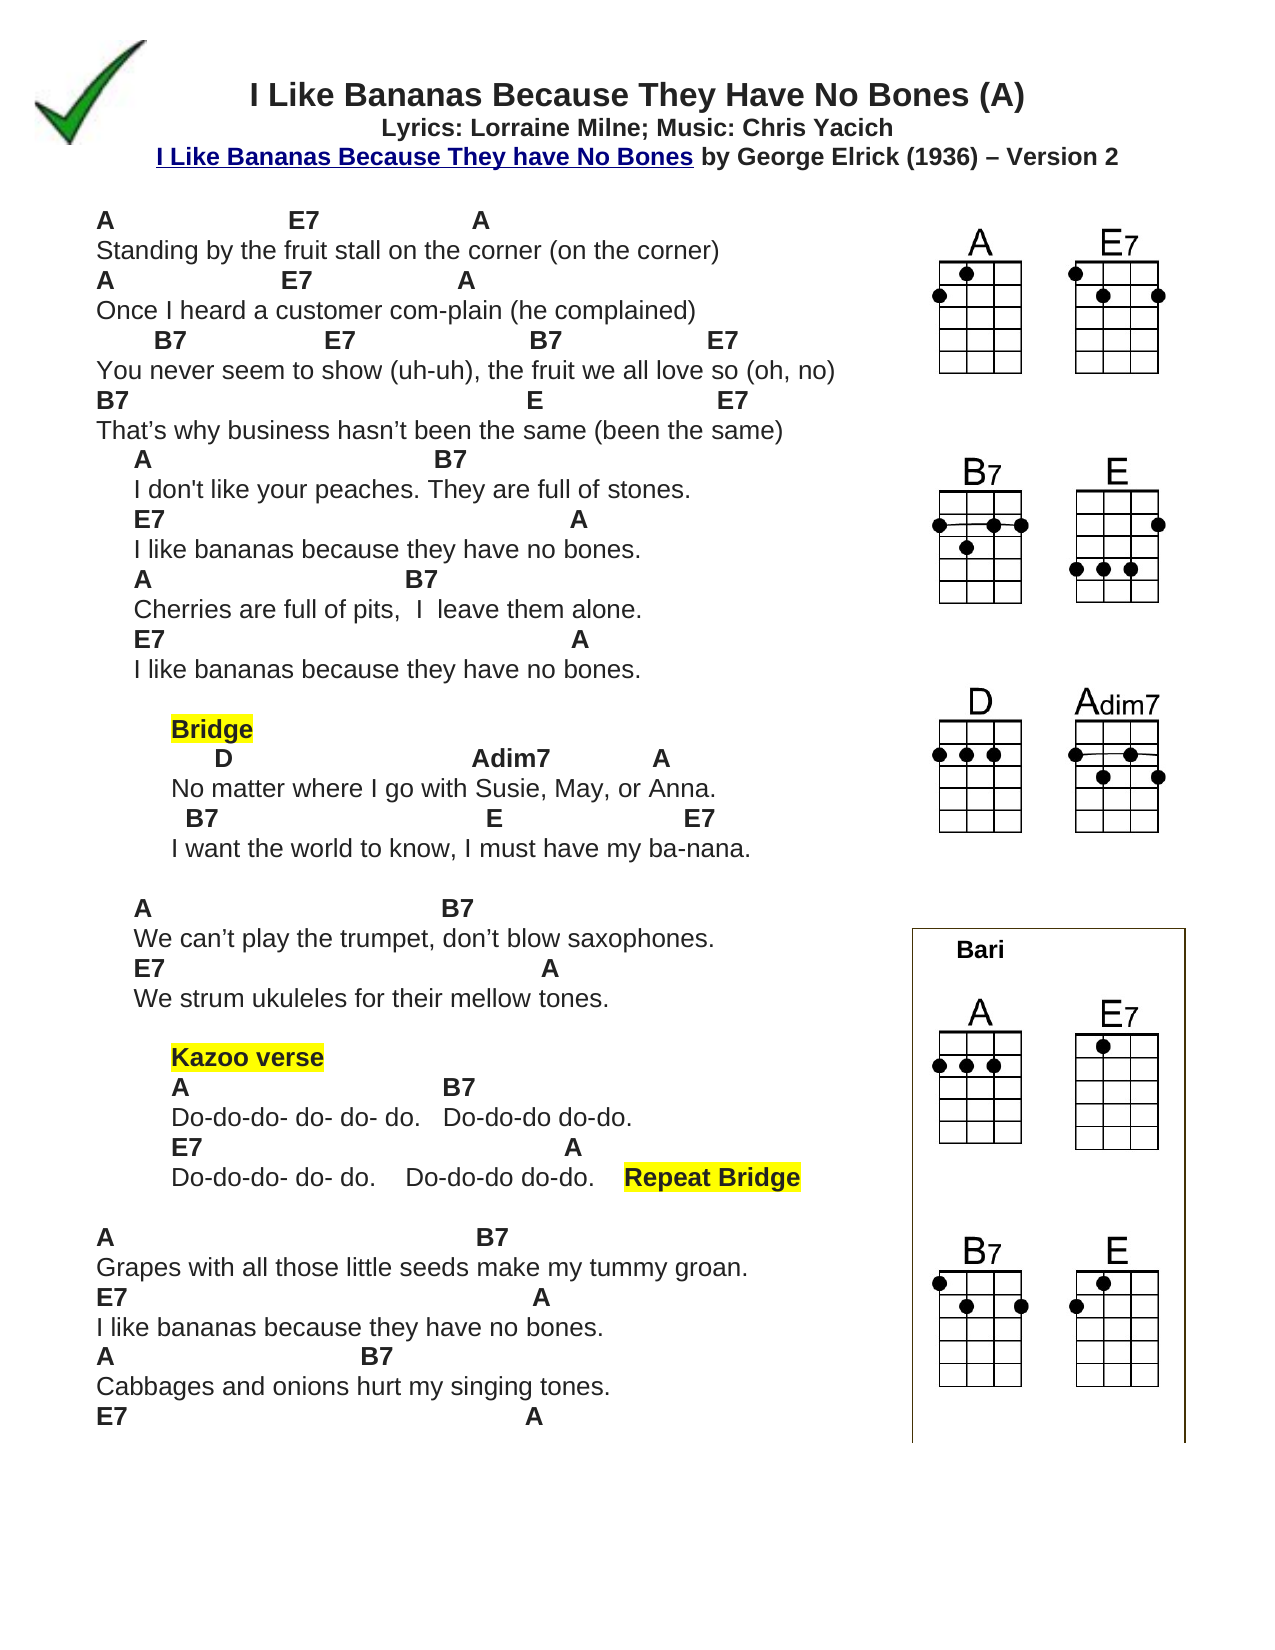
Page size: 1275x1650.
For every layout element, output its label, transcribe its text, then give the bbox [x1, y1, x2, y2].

picture [1053, 664, 1180, 854]
table_cell [912, 888, 1048, 928]
table_header A E7 A Standing by the fruit stall on the corner (on the corner) A E7 A Once I heard a customer com-plain (he complained) B7 E7 B7 E7 You never seem to show (uh-uh), the fruit we all love so (oh, no) B7 E E7 That’s why business hasn’t been the same (been the same) A B7 I don't like your peaches. They are full of stones. E7 A I like bananas because they have no bones. A B7 Cherries are full of pits, I leave them alone. E7 A I like bananas because they have no bones. Bridge D Adim7 A No matter where I go with Susie, May, or Anna. B7 E E7 I want the world to know, I must have my ba-nana. A B7 We can’t play the trumpet, don’t blow saxophones. E7 A We strum ukuleles for their mellow tones. Kazoo verse A B7 Do-do-do- do- do- do. Do-do-do do-do. E7 A Do-do-do- do- do. Do-do-do do-do. Repeat Bridge A B7 Grapes with all those little seeds make my tummy groan. E7 A I like bananas because they have no bones. A B7 Cabbages and onions hurt my singing tones. E7 A [90, 200, 912, 1443]
picture [917, 1212, 1043, 1409]
table_header [912, 200, 1048, 429]
table_cell [1049, 929, 1184, 969]
table_cell [1049, 888, 1185, 928]
table_cell [912, 659, 1048, 888]
table_cell [913, 970, 1048, 1206]
table_cell [913, 1206, 1048, 1443]
picture [917, 664, 1043, 854]
picture [34, 40, 147, 145]
table_cell [1049, 429, 1185, 659]
text Lyrics: Lorraine Milne; Music: Chris Yacich [147, 113, 1185, 142]
picture [917, 975, 1043, 1165]
picture [1054, 1212, 1180, 1409]
picture [1053, 205, 1180, 395]
table_header [1049, 200, 1185, 429]
picture [917, 205, 1043, 395]
text I Like Bananas Because They have No Bones by George Elrick (1936) – Version 2 [90, 142, 1185, 171]
picture [1053, 975, 1180, 1172]
picture [1054, 435, 1180, 624]
picture [917, 435, 1043, 625]
table_cell Bari [913, 929, 1048, 969]
table_cell [1049, 659, 1185, 888]
text I Like Bananas Because They Have No Bones (A) [147, 75, 1185, 113]
table_cell [1049, 1206, 1184, 1443]
table_cell [912, 429, 1048, 659]
table_cell [1049, 970, 1184, 1206]
